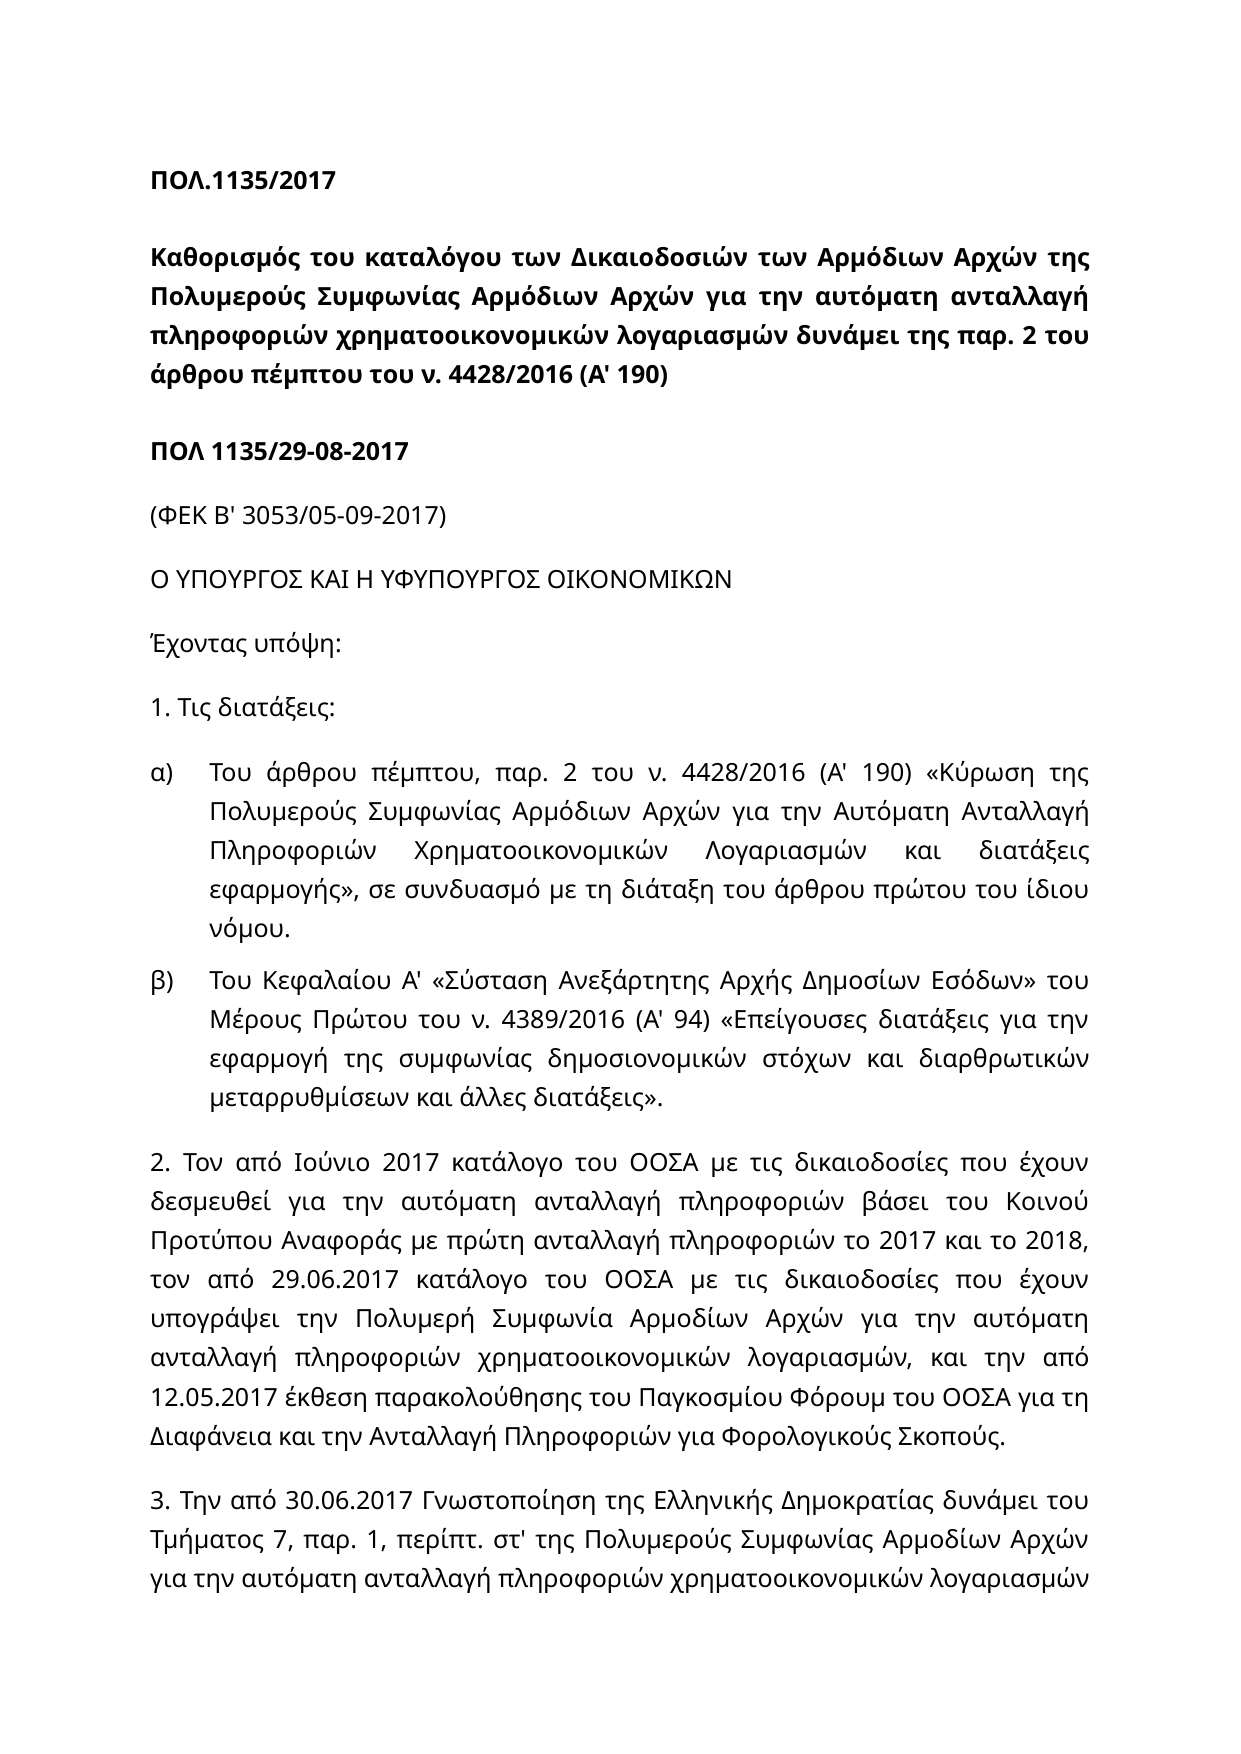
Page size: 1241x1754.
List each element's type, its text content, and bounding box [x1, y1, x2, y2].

text ΠΟΛ 1135/29-08-2017 [150, 433, 1090, 467]
text 3. Την από 30.06.2017 Γνωστοποίηση της Ελληνικής Δημοκρατίας δυνάμει του Τμήματος 7, παρ. 1, περίπτ. στ' της Πολυμερούς Συμφωνίας Αρμοδίων Αρχών για την αυτόματη ανταλλαγή πληροφοριών χρηματοοικονομικών λογαριασμών [150, 1482, 1090, 1595]
list α) Του άρθρου πέμπτου, παρ. 2 του ν. 4428/2016 (Α' 190) «Κύρωση της Πολυμερούς Συμφωνίας Αρμόδιων Αρχών για την Αυτόματη Ανταλλαγή Πληροφοριών Χρηματοοικονομικών Λογαριασμών και διατάξεις εφαρμογής», σε συνδυασμό με τη διάταξη του άρθρου πρώτου του ίδιου νόμου. [150, 754, 1090, 945]
text 1. Τις διατάξεις: [150, 690, 1090, 724]
list β) Του Κεφαλαίου Α' «Σύσταση Ανεξάρτητης Αρχής Δημοσίων Εσόδων» του Μέρους Πρώτου του ν. 4389/2016 (Α' 94) «Επείγουσες διατάξεις για την εφαρμογή της συμφωνίας δημοσιονομικών στόχων και διαρθρωτικών μεταρρυθμίσεων και άλλες διατάξεις». [150, 962, 1090, 1114]
text (ΦΕΚ Β' 3053/05-09-2017) [150, 497, 1090, 532]
title Καθορισμός του καταλόγου των Δικαιοδοσιών των Αρμόδιων Αρχών της Πολυμερούς Συμφωνίας Αρμόδιων Αρχών για την αυτόματη ανταλλαγή πληροφοριών χρηματοοικονομικών λογαριασμών δυνάμει της παρ. 2 του άρθρου πέμπτου του ν. 4428/2016 (Α' 190) [150, 239, 1090, 391]
text 2. Τον από Ιούνιο 2017 κατάλογο του ΟΟΣΑ με τις δικαιοδοσίες που έχουν δεσμευθεί για την αυτόματη ανταλλαγή πληροφοριών βάσει του Κοινού Προτύπου Αναφοράς με πρώτη ανταλλαγή πληροφοριών το 2017 και το 2018, τον από 29.06.2017 κατάλογο του ΟΟΣΑ με τις δικαιοδοσίες που έχουν υπογράψει την Πολυμερή Συμφωνία Αρμοδίων Αρχών για την αυτόματη ανταλλαγή πληροφοριών χρηματοοικονομικών λογαριασμών, και την από 12.05.2017 έκθεση παρακολούθησης του Παγκοσμίου Φόρουμ του ΟΟΣΑ για τη Διαφάνεια και την Ανταλλαγή Πληροφοριών για Φορολογικούς Σκοπούς. [150, 1144, 1090, 1452]
title ΠΟΛ.1135/2017 [150, 162, 1090, 197]
text Έχοντας υπόψη: [150, 626, 1090, 660]
text Ο ΥΠΟΥΡΓΟΣ ΚΑΙ Η ΥΦΥΠΟΥΡΓΟΣ ΟΙΚΟΝΟΜΙΚΩΝ [150, 562, 1090, 596]
